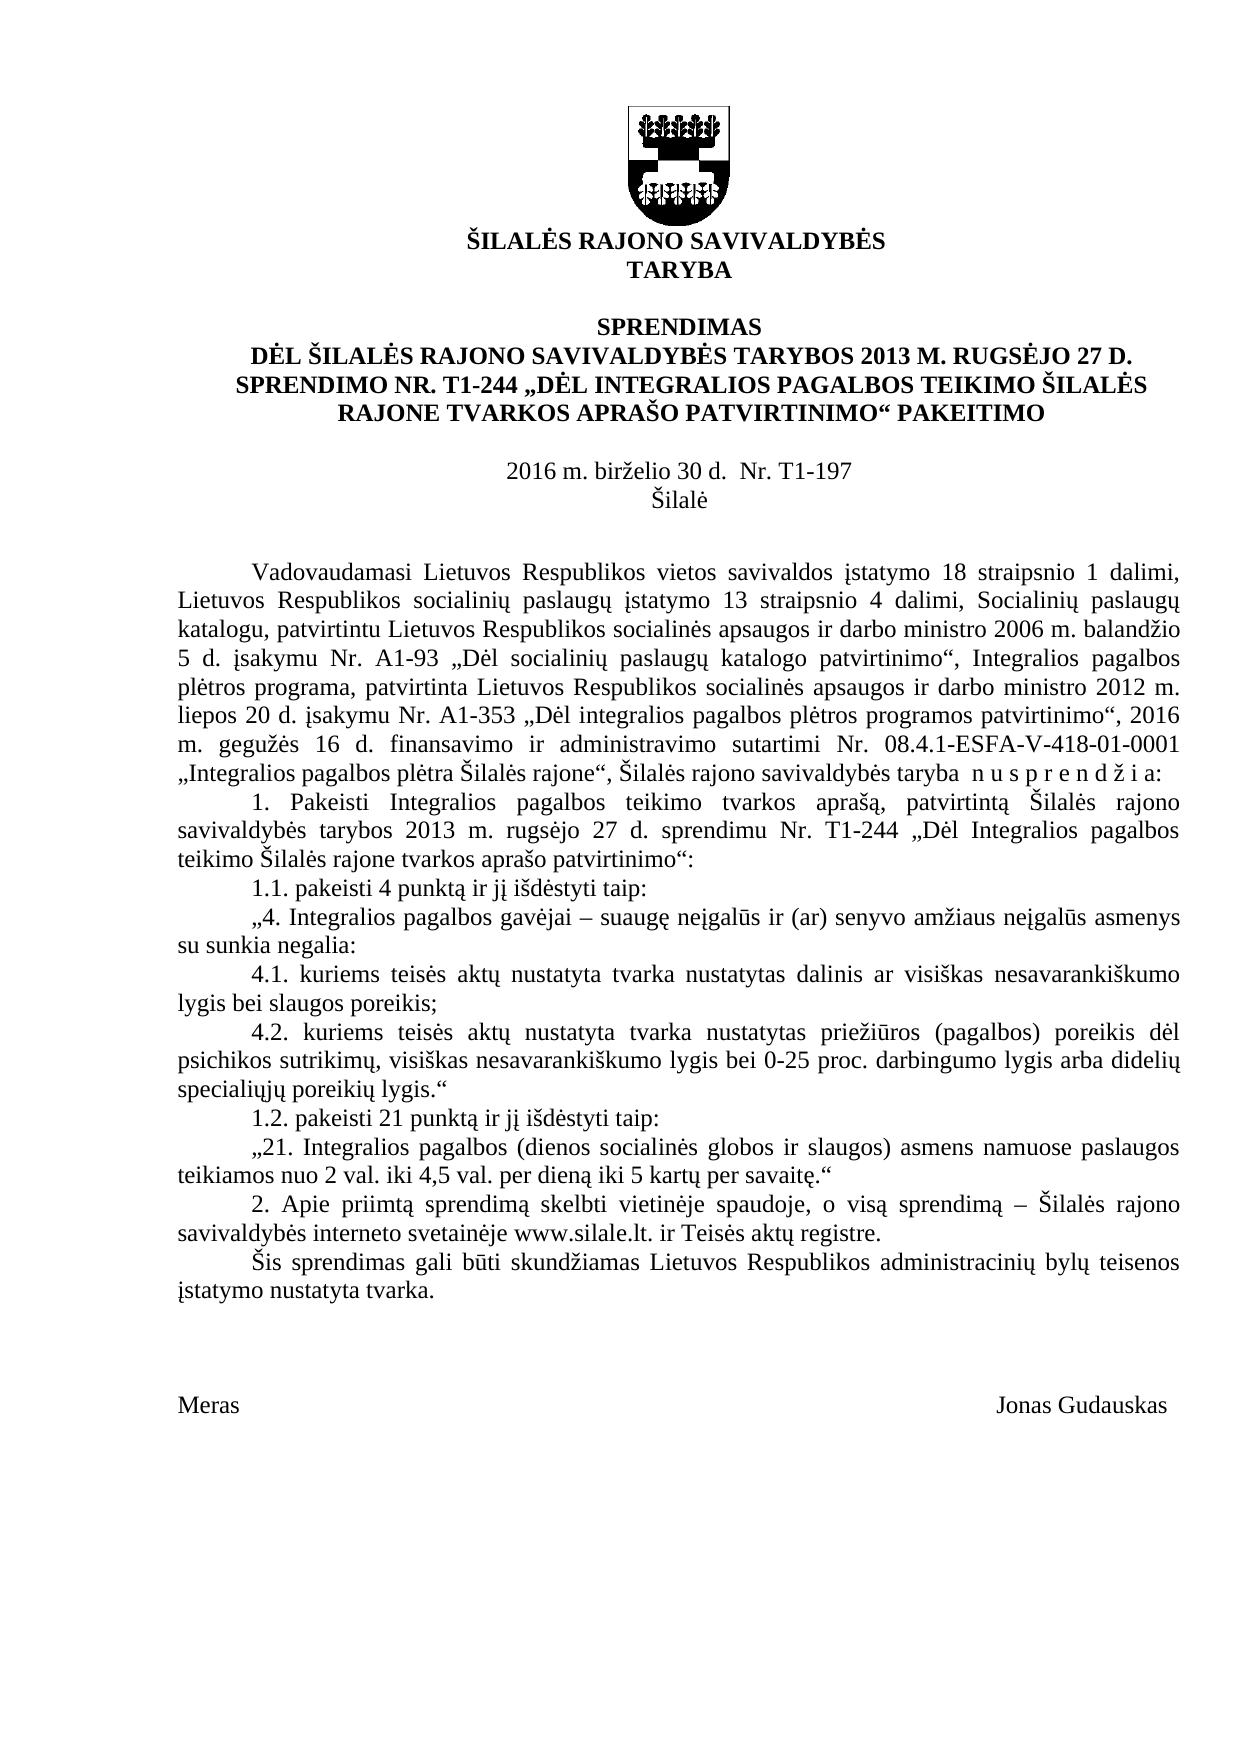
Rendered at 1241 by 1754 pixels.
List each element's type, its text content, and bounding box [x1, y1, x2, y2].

text 1. Pakeisti Integralios pagalbos teikimo tvarkos aprašą, patvirtintą Šilalės rajono savivaldybės tarybos 2013 m. rugsėjo 27 d. sprendimu Nr. T1-244 „Dėl Integralios pagalbos teikimo Šilalės rajone tvarkos aprašo patvirtinimo“: [177, 787, 1181, 873]
text 2016 m. birželio 30 d. Nr. T1-197 [177, 456, 1181, 485]
text „21. Integralios pagalbos (dienos socialinės globos ir slaugos) asmens namuose paslaugos teikiamos nuo 2 val. iki 4,5 val. per dieną iki 5 kartų per savaitę.“ [177, 1132, 1181, 1189]
text 1.2. pakeisti 21 punktą ir jį išdėstyti taip: [177, 1103, 1181, 1132]
text ŠILALĖS RAJONO SAVIVALDYBĖS [177, 226, 1181, 255]
text Meras Jonas Gudauskas [177, 1390, 1181, 1419]
text 4.1. kuriems teisės aktų nustatyta tvarka nustatytas dalinis ar visiškas nesavarankiškumo lygis bei slaugos poreikis; [177, 959, 1181, 1017]
text 2. Apie priimtą sprendimą skelbti vietinėje spaudoje, o visą sprendimą – Šilalės rajono savivaldybės interneto svetainėje www.silale.lt. ir Teisės aktų registre. [177, 1189, 1181, 1247]
text SPRENDIMAS [177, 312, 1181, 341]
text Šilalė [177, 485, 1181, 513]
text „4. Integralios pagalbos gavėjai – suaugę neįgalūs ir (ar) senyvo amžiaus neįgalūs asmenys su sunkia negalia: [177, 902, 1181, 959]
text Šis sprendimas gali būti skundžiamas Lietuvos Respublikos administracinių bylų teisenos įstatymo nustatyta tvarka. [177, 1247, 1181, 1304]
text TARYBA [177, 255, 1181, 283]
text 4.2. kuriems teisės aktų nustatyta tvarka nustatytas priežiūros (pagalbos) poreikis dėl psichikos sutrikimų, visiškas nesavarankiškumo lygis bei 0-25 proc. darbingumo lygis arba didelių specialiųjų poreikių lygis.“ [177, 1017, 1181, 1103]
text Vadovaudamasi Lietuvos Respublikos vietos savivaldos įstatymo 18 straipsnio 1 dalimi, Lietuvos Respublikos socialinių paslaugų įstatymo 13 straipsnio 4 dalimi, Socialinių paslaugų katalogu, patvirtintu Lietuvos Respublikos socialinės apsaugos ir darbo ministro 2006 m. balandžio 5 d. įsakymu Nr. A1-93 „Dėl socialinių paslaugų katalogo patvirtinimo“, Integralios pagalbos plėtros programa, patvirtinta Lietuvos Respublikos socialinės apsaugos ir darbo ministro 2012 m. liepos 20 d. įsakymu Nr. A1-353 „Dėl integralios pagalbos plėtros programos patvirtinimo“, 2016 m. gegužės 16 d. finansavimo ir administravimo sutartimi Nr. 08.4.1-ESFA-V-418-01-0001 „Integralios pagalbos plėtra Šilalės rajone“, Šilalės rajono savivaldybės taryba n u s p r e n d ž i a: [177, 557, 1181, 787]
text DĖL ŠILALĖS RAJONO SAVIVALDYBĖS TARYBOS 2013 M. RUGSĖJO 27 D. SPRENDIMO NR. T1-244 „DĖL INTEGRALIOS PAGALBOS TEIKIMO ŠILALĖS RAJONE TVARKOS APRAŠO PATVIRTINIMO“ PAKEITIMO [202, 341, 1181, 427]
text 1.1. pakeisti 4 punktą ir jį išdėstyti taip: [177, 873, 1181, 902]
